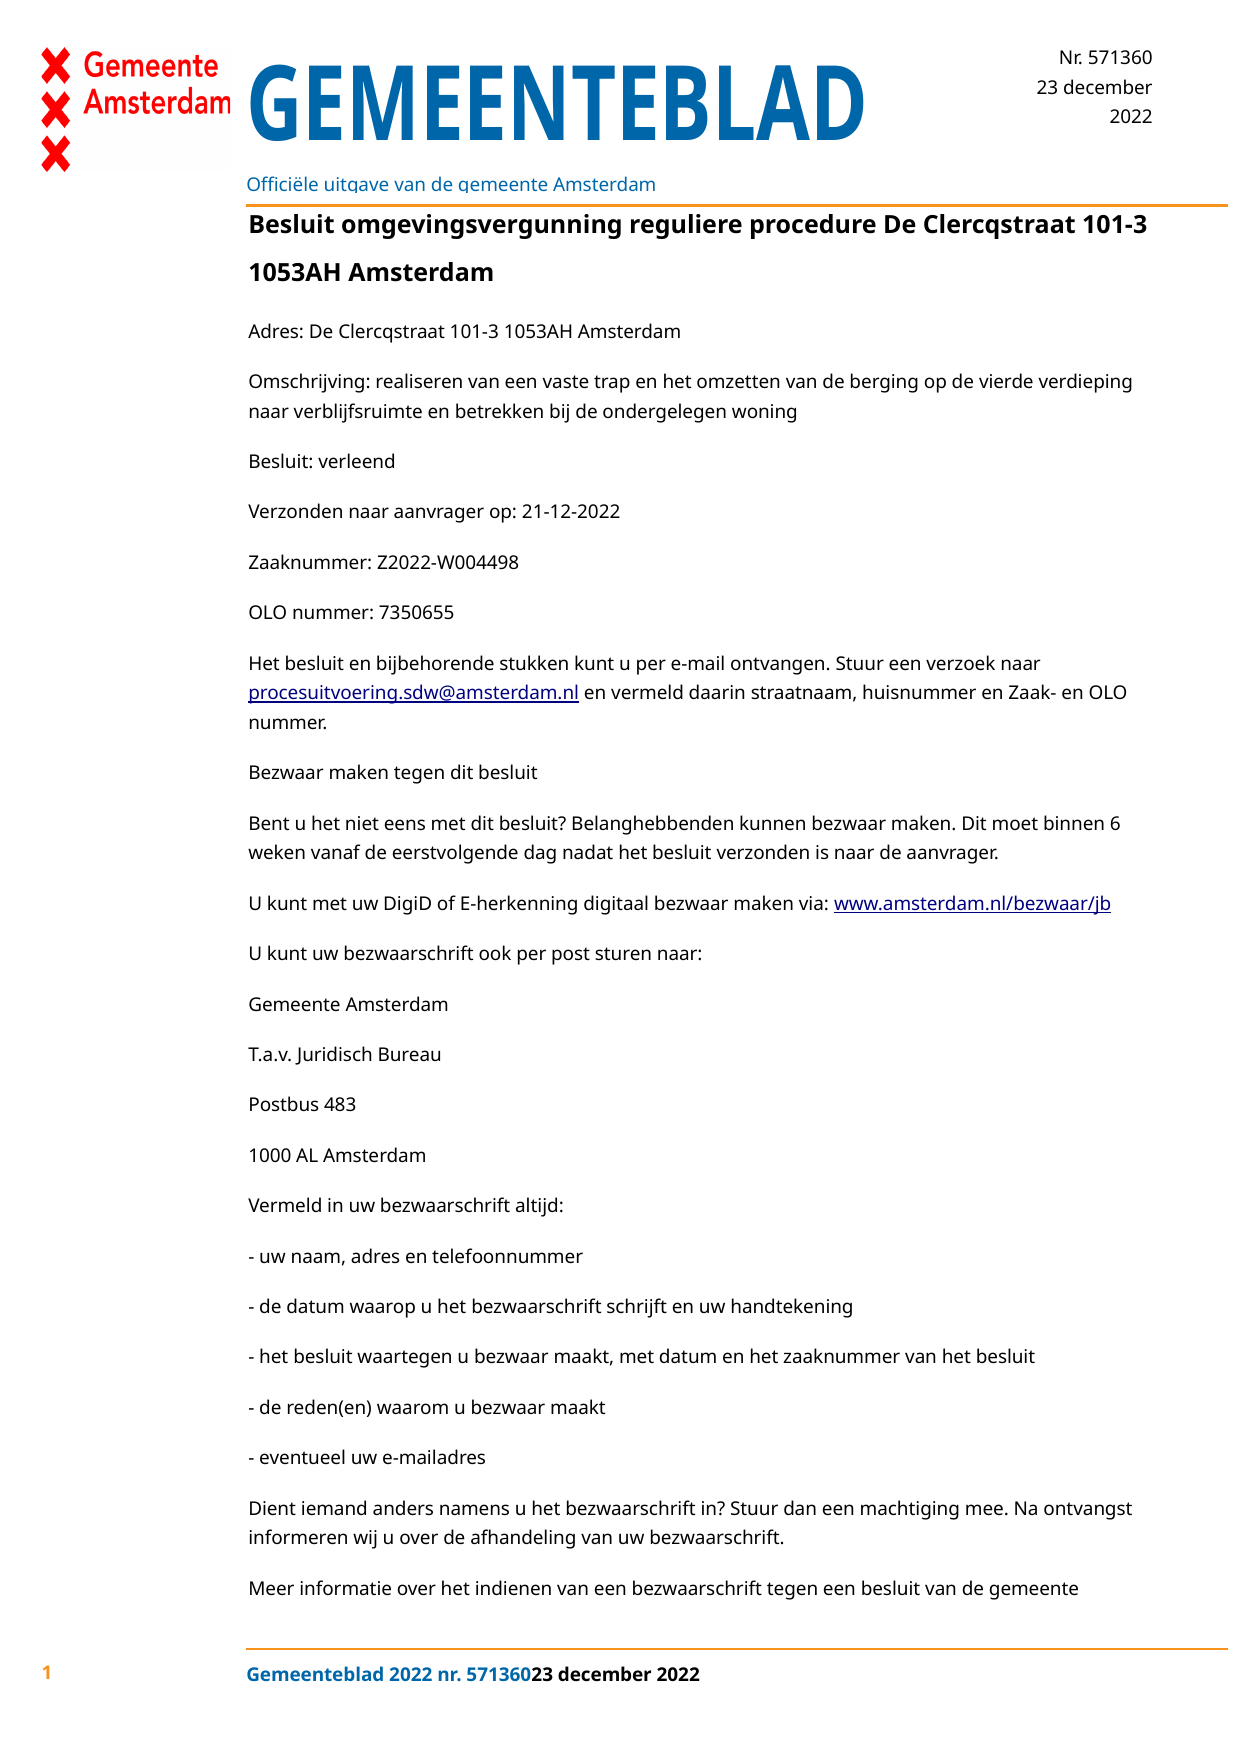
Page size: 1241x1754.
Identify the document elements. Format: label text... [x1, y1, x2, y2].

text Verzonden naar aanvrager op: 21-12-2022 [248, 499, 1152, 524]
text - de datum waarop u het bezwaarschrift schrijft en uw handtekening [248, 1293, 1152, 1319]
text OLO nummer: 7350655 [248, 599, 1152, 625]
text Bent u het niet eens met dit besluit? Belanghebbenden kunnen bezwaar maken. Dit moet binnen 6 weken vanaf de eerstvolgende dag nadat het besluit verzonden is naar de aanvrager. [248, 810, 1152, 865]
text Adres: De Clercqstraat 101-3 1053AH Amsterdam [248, 318, 1152, 344]
text Dient iemand anders namens u het bezwaarschrift in? Stuur dan een machtiging mee. Na ontvangst informeren wij u over de afhandeling van uw bezwaarschrift. [248, 1495, 1152, 1550]
text - de reden(en) waarom u bezwaar maakt [248, 1394, 1152, 1420]
text Zaaknummer: Z2022-W004498 [248, 549, 1152, 575]
text Vermeld in uw bezwaarschrift altijd: [248, 1192, 1152, 1218]
text Meer informatie over het indienen van een bezwaarschrift tegen een besluit van de gemeente [248, 1575, 1152, 1601]
text Omschrijving: realiseren van een vaste trap en het omzetten van de berging op de vierde verdieping naar verblijfsruimte en betrekken bij de ondergelegen woning [248, 368, 1152, 424]
text - uw naam, adres en telefoonnummer [248, 1243, 1152, 1269]
text T.a.v. Juridisch Bureau [248, 1041, 1152, 1067]
text U kunt met uw DigiD of E-herkenning digitaal bezwaar maken via: www.amsterdam.nl/bezwaar/jb [248, 890, 1152, 916]
text 1000 AL Amsterdam [248, 1142, 1152, 1168]
text Het besluit en bijbehorende stukken kunt u per e-mail ontvangen. Stuur een verzoek naar procesuitvoering.sdw@amsterdam.nl en vermeld daarin straatnaam, huisnummer en Zaak- en OLO nummer. [248, 650, 1152, 735]
text - het besluit waartegen u bezwaar maakt, met datum en het zaaknummer van het besluit [248, 1344, 1152, 1369]
text Gemeente Amsterdam [248, 991, 1152, 1017]
text Besluit: verleend [248, 448, 1152, 474]
text Besluit omgevingsvergunning reguliere procedure De Clercqstraat 101-3 1053AH Amsterdam [248, 207, 1152, 288]
text U kunt uw bezwaarschrift ook per post sturen naar: [248, 940, 1152, 966]
picture [41, 47, 231, 172]
text - eventueel uw e-mailadres [248, 1444, 1152, 1470]
text Postbus 483 [248, 1092, 1152, 1117]
text Bezwaar maken tegen dit besluit [248, 759, 1152, 785]
